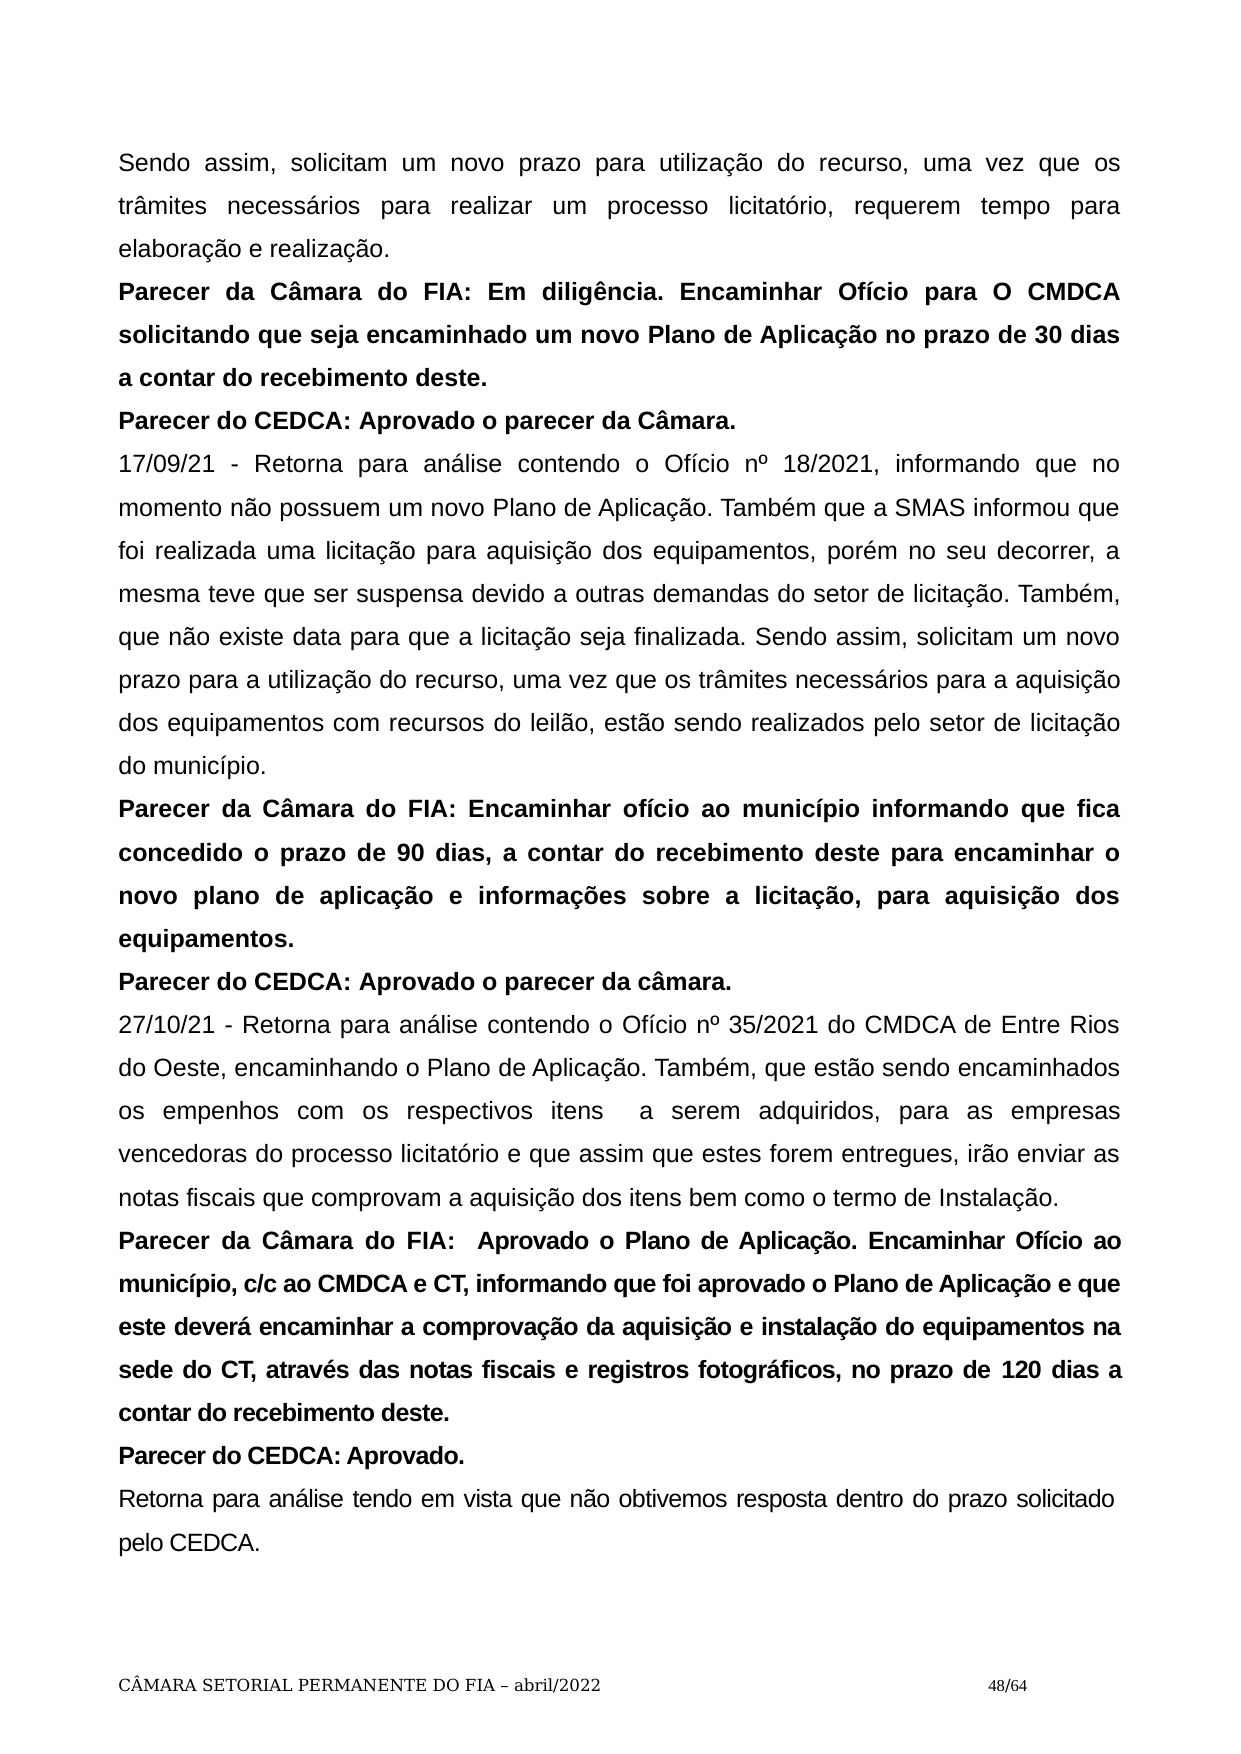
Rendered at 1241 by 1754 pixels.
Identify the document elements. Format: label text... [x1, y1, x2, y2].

text Parecer do CEDCA: Aprovado o parecer da câmara. [118, 967, 1122, 996]
text Parecer do CEDCA: Aprovado. [118, 1441, 1116, 1470]
text Parecer da Câmara do FIA: Aprovado o Plano de Aplicação. Encaminhar Ofício ao município, c/c ao CMDCA e CT, informando que foi aprovado o Plano de Aplicação e que este deverá encaminhar a comprovação da aquisição e instalação do equipamentos na sede do CT, através das notas fiscais e registros fotográficos, no prazo de 120 dias a contar do recebimento deste. [118, 1226, 1122, 1427]
text Parecer da Câmara do FIA: Em diligência. Encaminhar Ofício para O CMDCA solicitando que seja encaminhado um novo Plano de Aplicação no prazo de 30 dias a contar do recebimento deste. [118, 277, 1122, 392]
text 27/10/21 - Retorna para análise contendo o Ofício nº 35/2021 do CMDCA de Entre Rios do Oeste, encaminhando o Plano de Aplicação. Também, que estão sendo encaminhados os empenhos com os respectivos itens a serem adquiridos, para as empresas vencedoras do processo licitatório e que assim que estes forem entregues, irão enviar as notas fiscais que comprovam a aquisição dos itens bem como o termo de Instalação. [118, 1010, 1122, 1211]
text Parecer da Câmara do FIA: Encaminhar ofício ao município informando que fica concedido o prazo de 90 dias, a contar do recebimento deste para encaminhar o novo plano de aplicação e informações sobre a licitação, para aquisição dos equipamentos. [118, 794, 1122, 952]
text Parecer do CEDCA: Aprovado o parecer da Câmara. [118, 406, 1122, 435]
text Sendo assim, solicitam um novo prazo para utilização do recurso, uma vez que os trâmites necessários para realizar um processo licitatório, requerem tempo para elaboração e realização. [118, 147, 1122, 262]
text 17/09/21 - Retorna para análise contendo o Ofício nº 18/2021, informando que no momento não possuem um novo Plano de Aplicação. Também que a SMAS informou que foi realizada uma licitação para aquisição dos equipamentos, porém no seu decorrer, a mesma teve que ser suspensa devido a outras demandas do setor de licitação. Também, que não existe data para que a licitação seja finalizada. Sendo assim, solicitam um novo prazo para a utilização do recurso, uma vez que os trâmites necessários para a aquisição dos equipamentos com recursos do leilão, estão sendo realizados pelo setor de licitação do município. [118, 449, 1122, 780]
text Retorna para análise tendo em vista que não obtivemos resposta dentro do prazo solicitado pelo CEDCA. [118, 1484, 1116, 1556]
